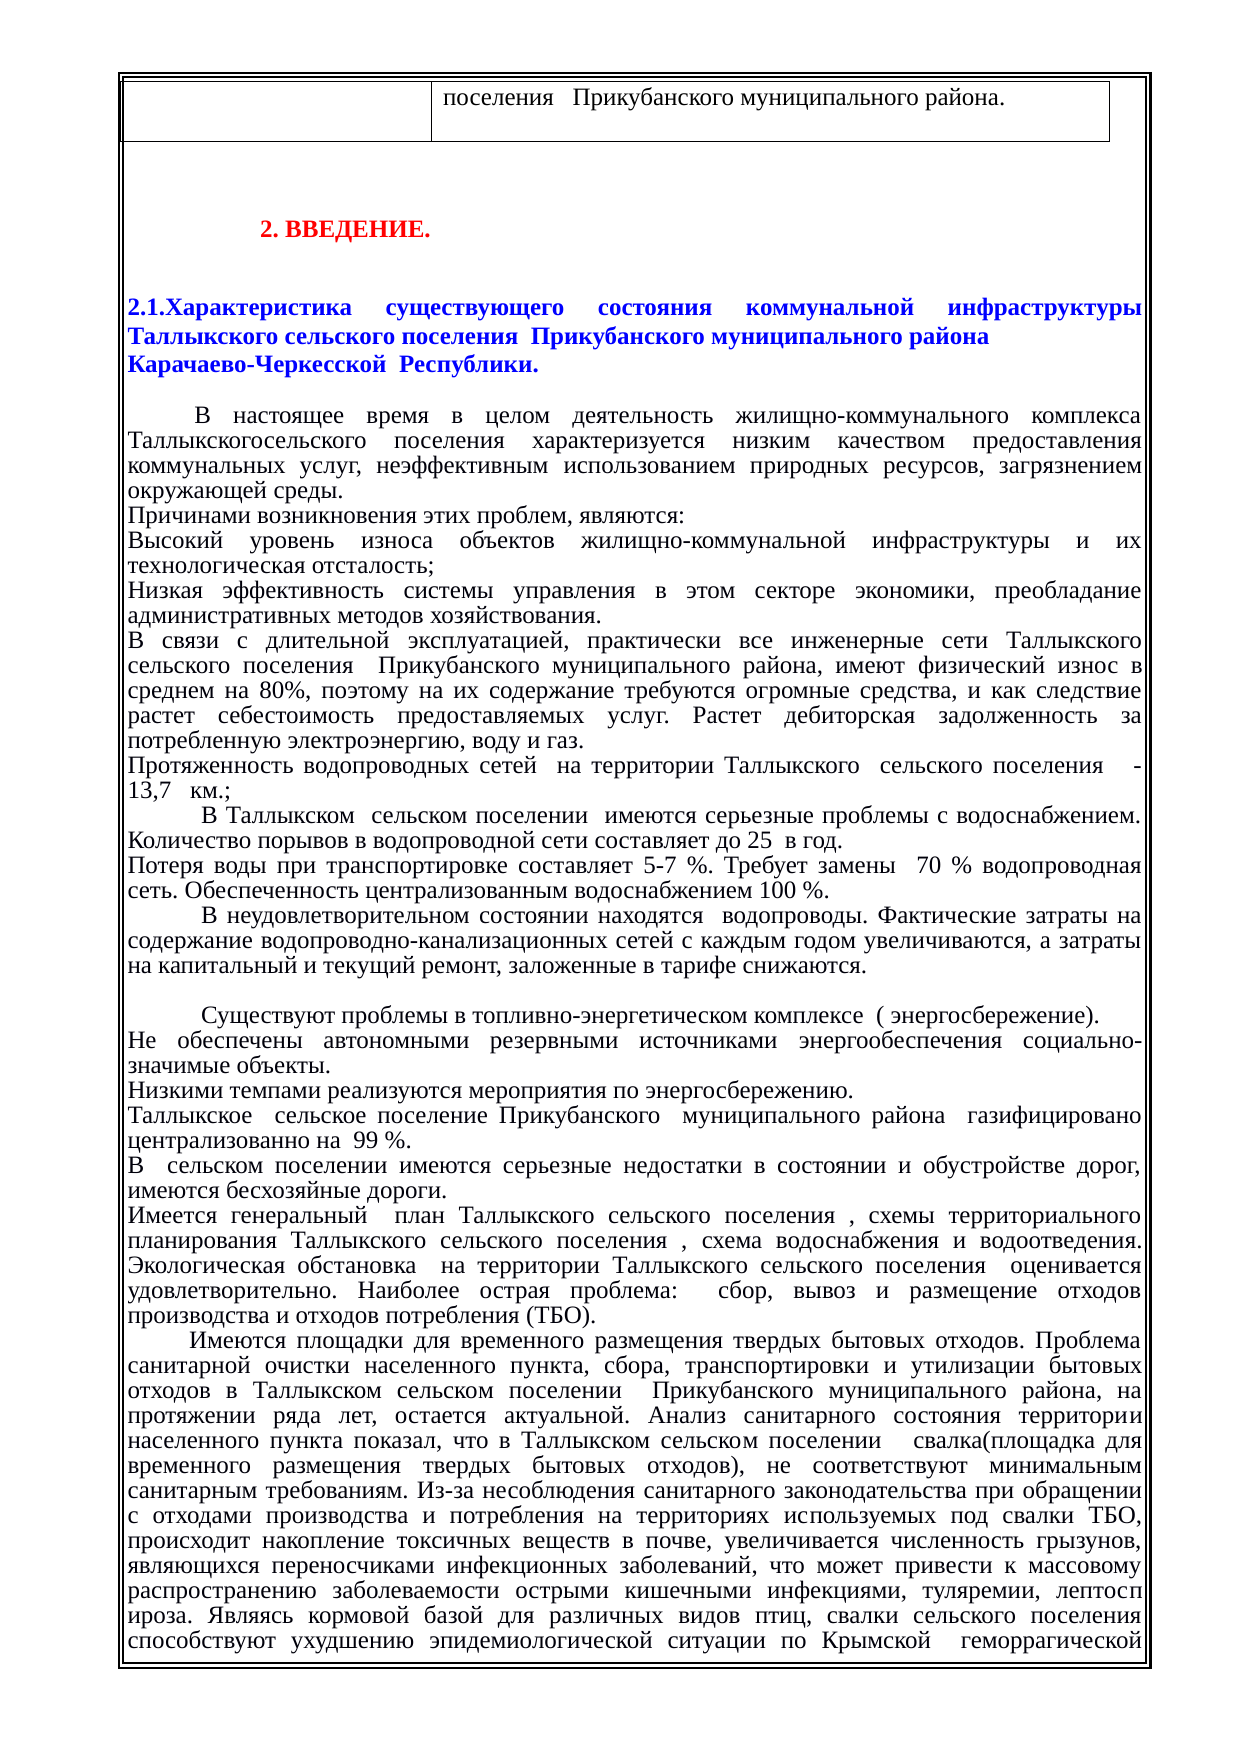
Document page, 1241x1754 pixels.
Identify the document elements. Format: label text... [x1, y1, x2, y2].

table_cell [124, 82, 431, 141]
text В сельском поселении имеются серьезные недостатки в состоянии и обустройстве дорог, имеются бесхозяйные дороги. [127, 1153, 1142, 1203]
text Имеются площадки для временного размещения твердых бытовых отходов. Проблема санитарной очистки населенного пункта, сбора, транспортировки и утилизации бытовых отходов в Таллыкском сельском поселении Прикубанского муниципального района, на протяжении ряда лет, остается актуальной. Анализ санитарного состояния территории населенного пункта показал, что в Таллыкском сельском поселении свалка(площадка для временного размещения твердых бытовых отходов), не соответствуют минимальным санитарным требованиям. Из-за несоблюдения санитарного законодательства при обращении с отходами производства и потребления на территориях используемых под свалки ТБО, происходит накопление токсичных веществ в почве, увеличивается численность грызунов, являющихся переносчиками инфекционных заболеваний, что может привести к массовому распространению заболеваемости острыми кишечными инфекциями, туляремии, лептосп ироза. Являясь кормовой базой для различных видов птиц, свалки сельского поселения способствуют ухудшению эпидемиологической ситуации по Крымской геморрагической [127, 1328, 1142, 1653]
table_cell поселения Прикубанского муниципального района. [432, 82, 1109, 141]
text Причинами возникновения этих проблем, являются: [127, 503, 1142, 528]
text Имеется генеральный план Таллыкского сельского поселения , схемы территориального планирования Таллыкского сельского поселения , схема водоснабжения и водоотведения. Экологическая обстановка на территории Таллыкского сельского поселения оценивается удовлетворительно. Наиболее острая проблема: сбор, вывоз и размещение отходов производства и отходов потребления (ТБО). [127, 1203, 1142, 1328]
text Не обеспечены автономными резервными источниками энергообеспечения социально-значимые объекты. [127, 1028, 1142, 1078]
text В Таллыкском сельском поселении имеются серьезные проблемы с водоснабжением. Количество порывов в водопроводной сети составляет до 25 в год. [127, 803, 1142, 853]
text Протяженность водопроводных сетей на территории Таллыкского сельского поселения - 13,7 км.; [127, 753, 1142, 803]
text Таллыкское сельское поселение Прикубанского муниципального района газифицировано централизованно на 99 %. [127, 1103, 1142, 1153]
text Карачаево-Черкесской Республики. [127, 349, 1142, 378]
text В настоящее время в целом деятельность жилищно-коммунального комплекса Таллыкскогосельского поселения характеризуется низким качеством предоставления коммунальных услуг, неэффективным использованием природных ресурсов, загрязнением окружающей среды. [127, 403, 1142, 503]
text 2.1.Характеристика существующего состояния коммунальной инфраструктуры Таллыкского сельского поселения Прикубанского муниципального района [127, 292, 1142, 349]
text Потеря воды при транспортировке составляет 5-7 %. Требует замены 70 % водопроводная сеть. Обеспеченность централизованным водоснабжением 100 %. [127, 853, 1142, 903]
text Высокий уровень износа объектов жилищно-коммунальной инфраструктуры и их технологическая отсталость; [127, 528, 1142, 578]
text Низкими темпами реализуются мероприятия по энергосбережению. [127, 1078, 1142, 1103]
text 2. ВВЕДЕНИЕ. [186, 217, 1142, 242]
text Существуют проблемы в топливно-энергетическом комплексе ( энергосбережение). [127, 1003, 1142, 1028]
text Низкая эффективность системы управления в этом секторе экономики, преобладание административных методов хозяйствования. [127, 578, 1142, 628]
text В неудовлетворительном состоянии находятся водопроводы. Фактические затраты на содержание водопроводно-канализационных сетей с каждым годом увеличиваются, а затраты на капитальный и текущий ремонт, заложенные в тарифе снижаются. [127, 903, 1142, 978]
text В связи с длительной эксплуатацией, практически все инженерные сети Таллыкского сельского поселения Прикубанского муниципального района, имеют физический износ в среднем на 80%, поэтому на их содержание требуются огромные средства, и как следствие растет себестоимость предоставляемых услуг. Растет дебиторская задолженность за потребленную электроэнергию, воду и газ. [127, 628, 1142, 753]
